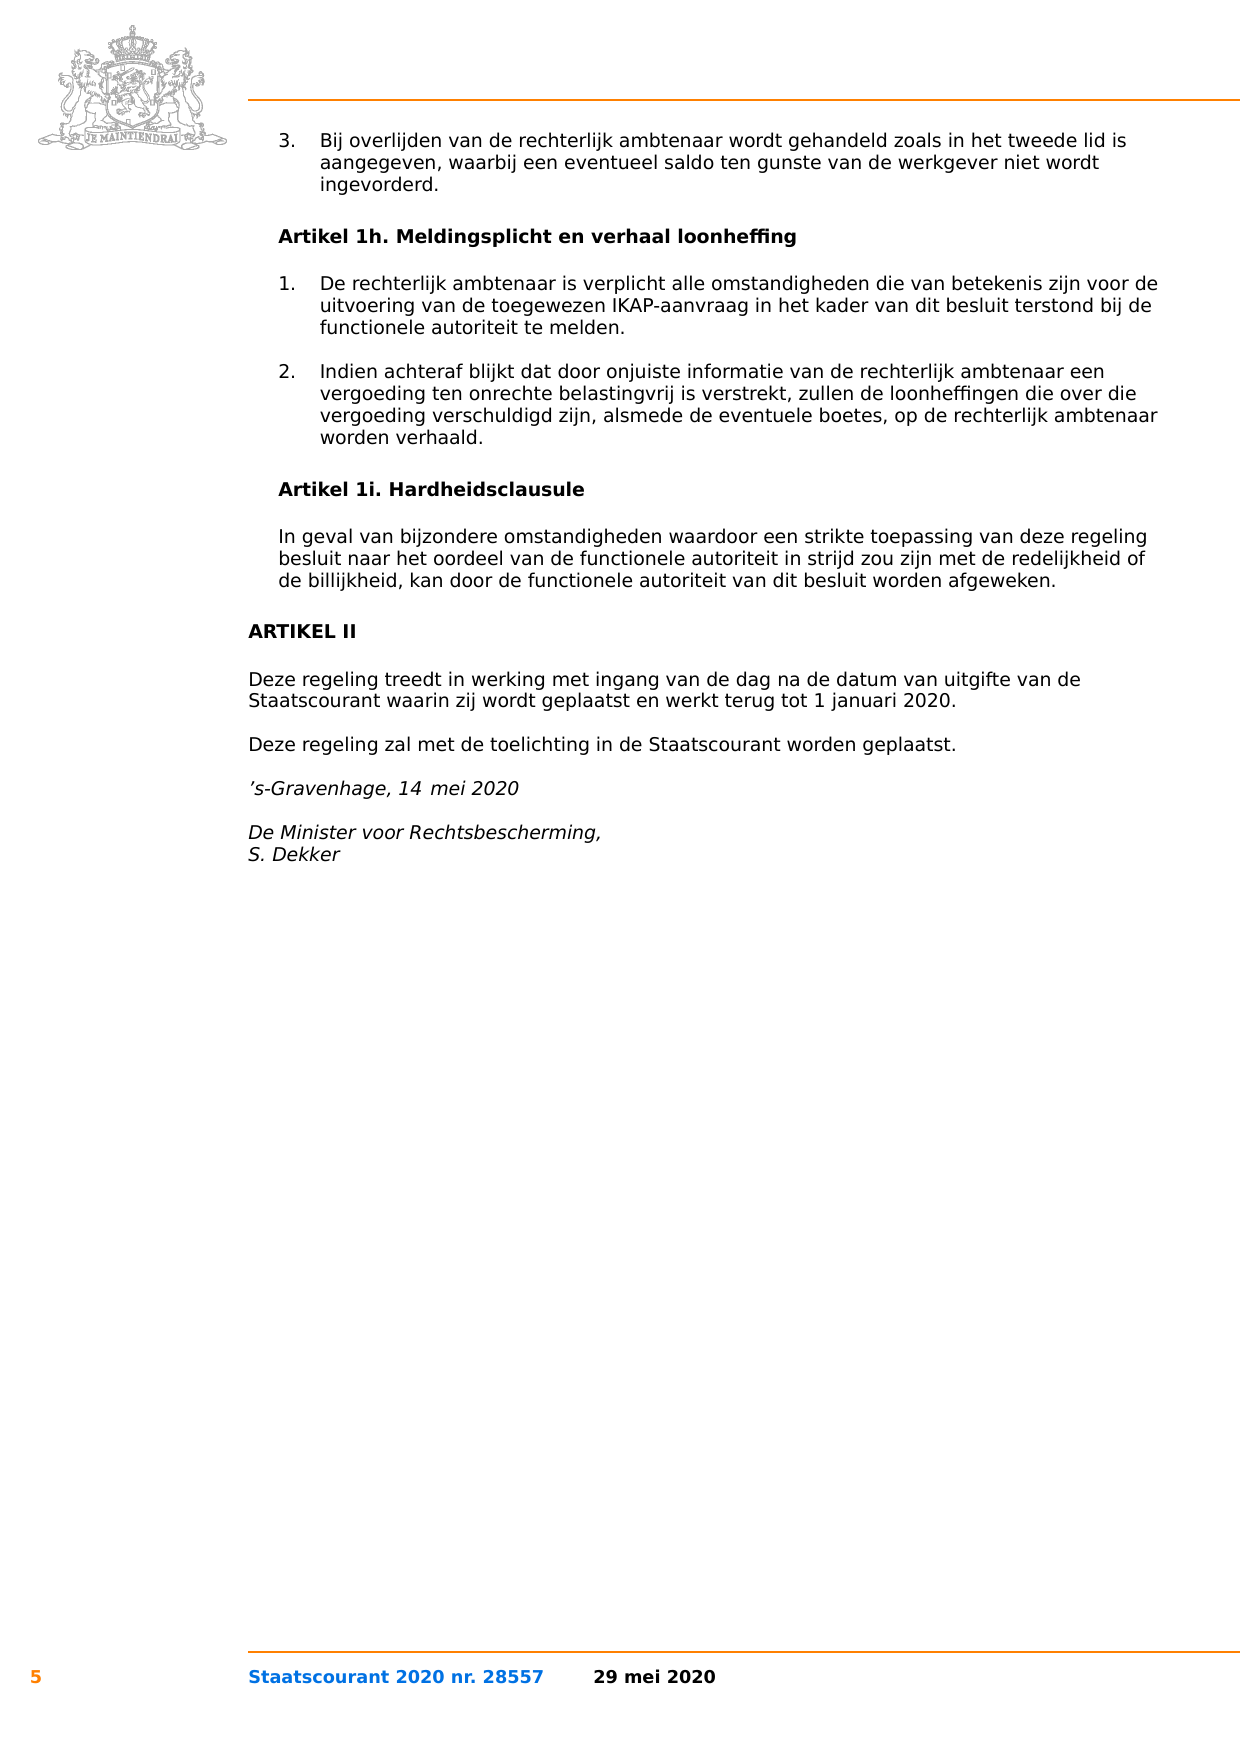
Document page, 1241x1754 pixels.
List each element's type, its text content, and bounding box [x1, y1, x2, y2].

text Deze regeling treedt in werking met ingang van de dag na de datum van uitgifte van de Staatscourant waarin zij wordt geplaatst en werkt terug tot 1 januari 2020. [248, 668, 1163, 712]
text In geval van bijzondere omstandigheden waardoor een strikte toepassing van deze regeling besluit naar het oordeel van de functionele autoriteit in strijd zou zijn met de redelijkheid of de billijkheid, kan door de functionele autoriteit van dit besluit worden afgeweken. [278, 526, 1163, 591]
text ’s-Gravenhage, 14 mei 2020 [248, 778, 1163, 800]
subtitle ARTIKEL II [248, 621, 1163, 643]
text De Minister voor Rechtsbescherming, S. Dekker [248, 822, 1163, 866]
text 2. Indien achteraf blijkt dat door onjuiste informatie van de rechterlijk ambtenaar een vergoeding ten onrechte belastingvrij is verstrekt, zullen de loonheffingen die over die vergoeding verschuldigd zijn, alsmede de eventuele boetes, op de rechterlijk ambtenaar worden verhaald. [278, 361, 1163, 448]
subtitle Artikel 1h. Meldingsplicht en verhaal loonheffing [278, 226, 1163, 248]
text Deze regeling zal met de toelichting in de Staatscourant worden geplaatst. [248, 734, 1163, 756]
subtitle Artikel 1i. Hardheidsclausule [278, 478, 1163, 501]
text 3. Bij overlijden van de rechterlijk ambtenaar wordt gehandeld zoals in het tweede lid is aangegeven, waarbij een eventueel saldo ten gunste van de werkgever niet wordt ingevorderd. [278, 130, 1163, 196]
text 1. De rechterlijk ambtenaar is verplicht alle omstandigheden die van betekenis zijn voor de uitvoering van de toegewezen IKAP-aanvraag in het kader van dit besluit terstond bij de functionele autoriteit te melden. [278, 273, 1163, 339]
picture [38, 25, 227, 150]
